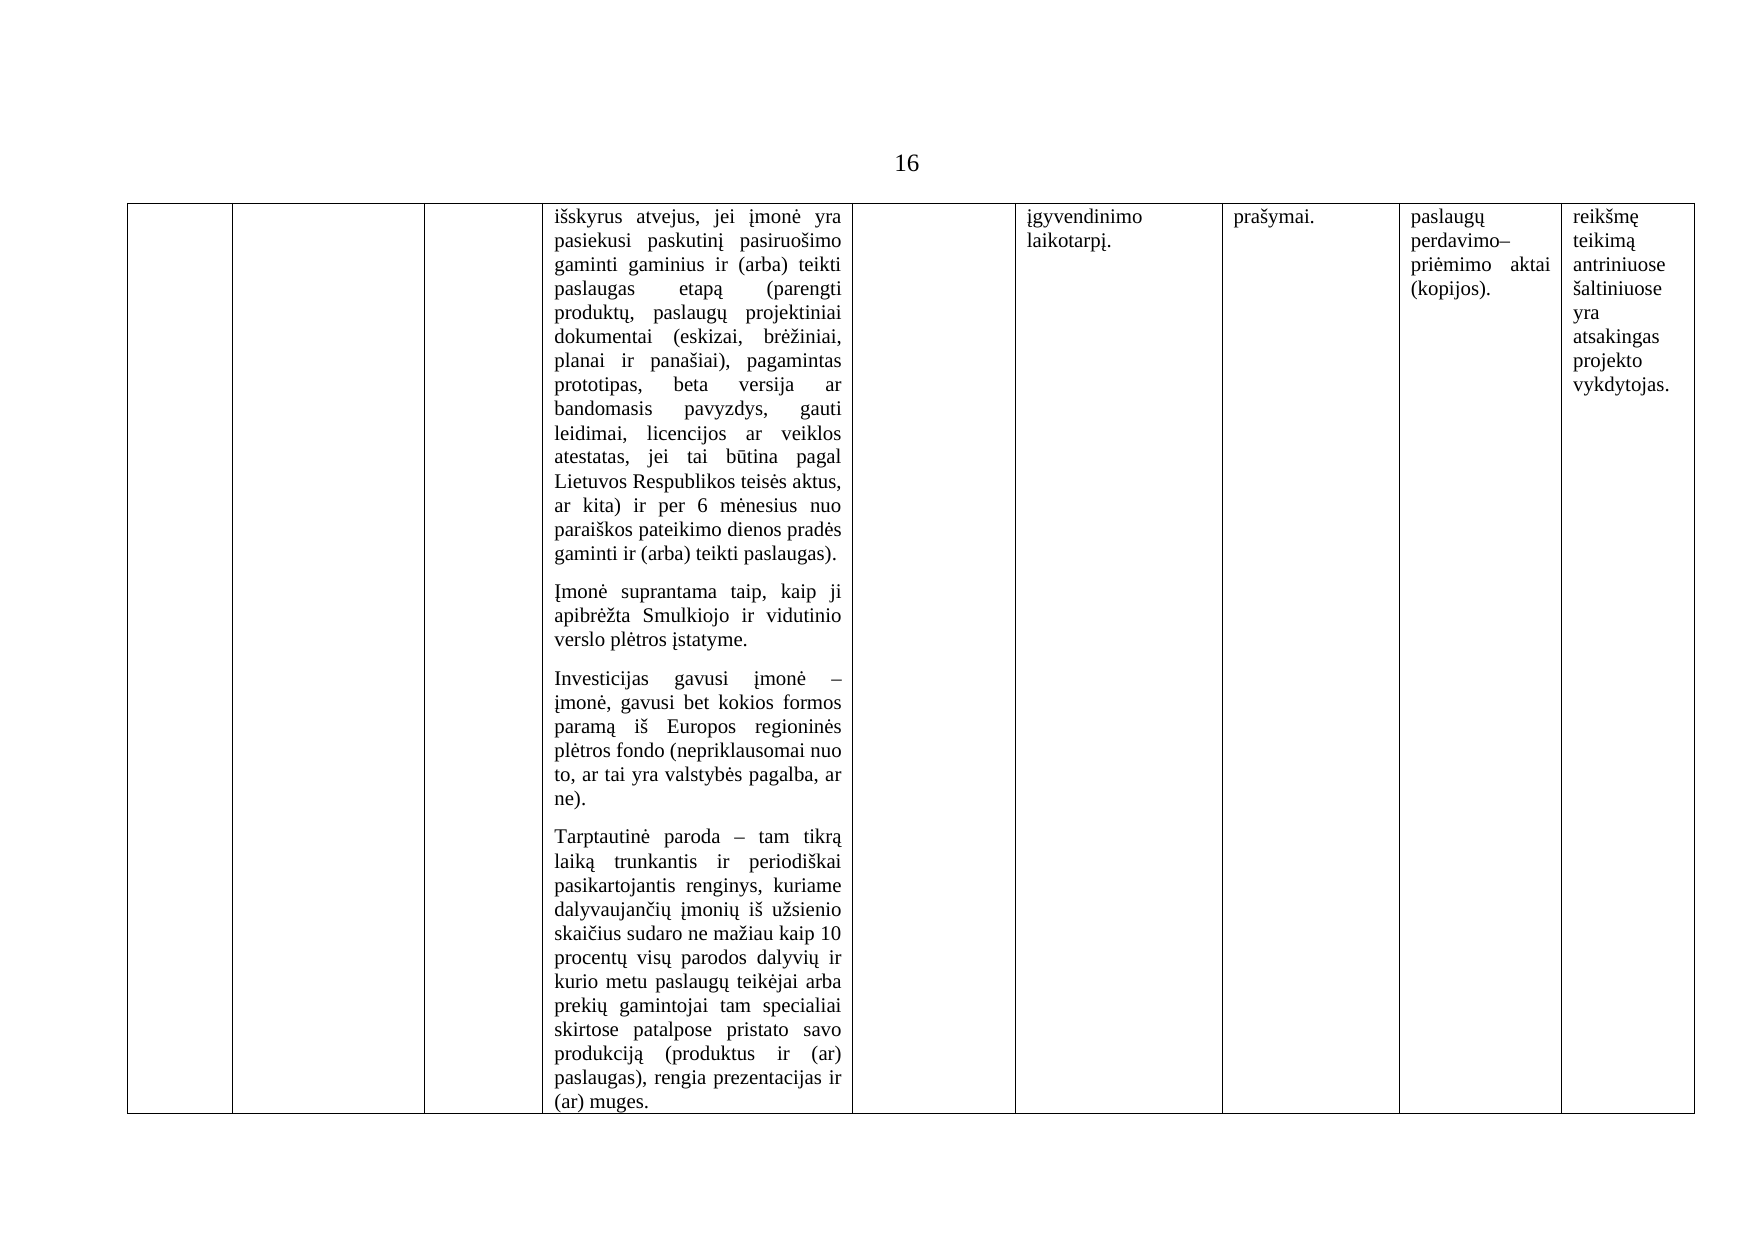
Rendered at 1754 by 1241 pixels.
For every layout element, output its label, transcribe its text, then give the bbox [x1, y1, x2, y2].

table_cell išskyrus atvejus, jei įmonė yra pasiekusi paskutinį pasiruošimo gaminti gaminius ir (arba) teikti paslaugas etapą (parengti produktų, paslaugų projektiniai dokumentai (eskizai, brėžiniai, planai ir panašiai), pagamintas prototipas, beta versija ar bandomasis pavyzdys, gauti leidimai, licencijos ar veiklos atestatas, jei tai būtina pagal Lietuvos Respublikos teisės aktus, ar kita) ir per 6 mėnesius nuo paraiškos pateikimo dienos pradės gaminti ir (arba) teikti paslaugas). Įmonė suprantama taip, kaip ji apibrėžta Smulkiojo ir vidutinio verslo plėtros įstatyme. Investicijas gavusi įmonė – įmonė, gavusi bet kokios formos paramą iš Europos regioninės plėtros fondo (nepriklausomai nuo to, ar tai yra valstybės pagalba, ar ne). Tarptautinė paroda – tam tikrą laiką trunkantis ir periodiškai pasikartojantis renginys, kuriame dalyvaujančių įmonių iš užsienio skaičius sudaro ne mažiau kaip 10 procentų visų parodos dalyvių ir kurio metu paslaugų teikėjai arba prekių gamintojai tam specialiai skirtose patalpose pristato savo produkciją (produktus ir (ar) paslaugas), rengia prezentacijas ir (ar) muges. [543, 204, 852, 1113]
table_cell [853, 204, 1015, 1113]
table_cell prašymai. [1223, 204, 1399, 1113]
table_cell [233, 204, 424, 1113]
table_cell [128, 204, 232, 1113]
table_cell [425, 204, 542, 1113]
table_cell reikšmę teikimą antriniuose šaltiniuose yra atsakingas projekto vykdytojas. [1562, 204, 1694, 1113]
table_cell įgyvendinimo laikotarpį. [1016, 204, 1222, 1113]
table_cell paslaugų perdavimo–priėmimo aktai (kopijos). [1400, 204, 1561, 1113]
